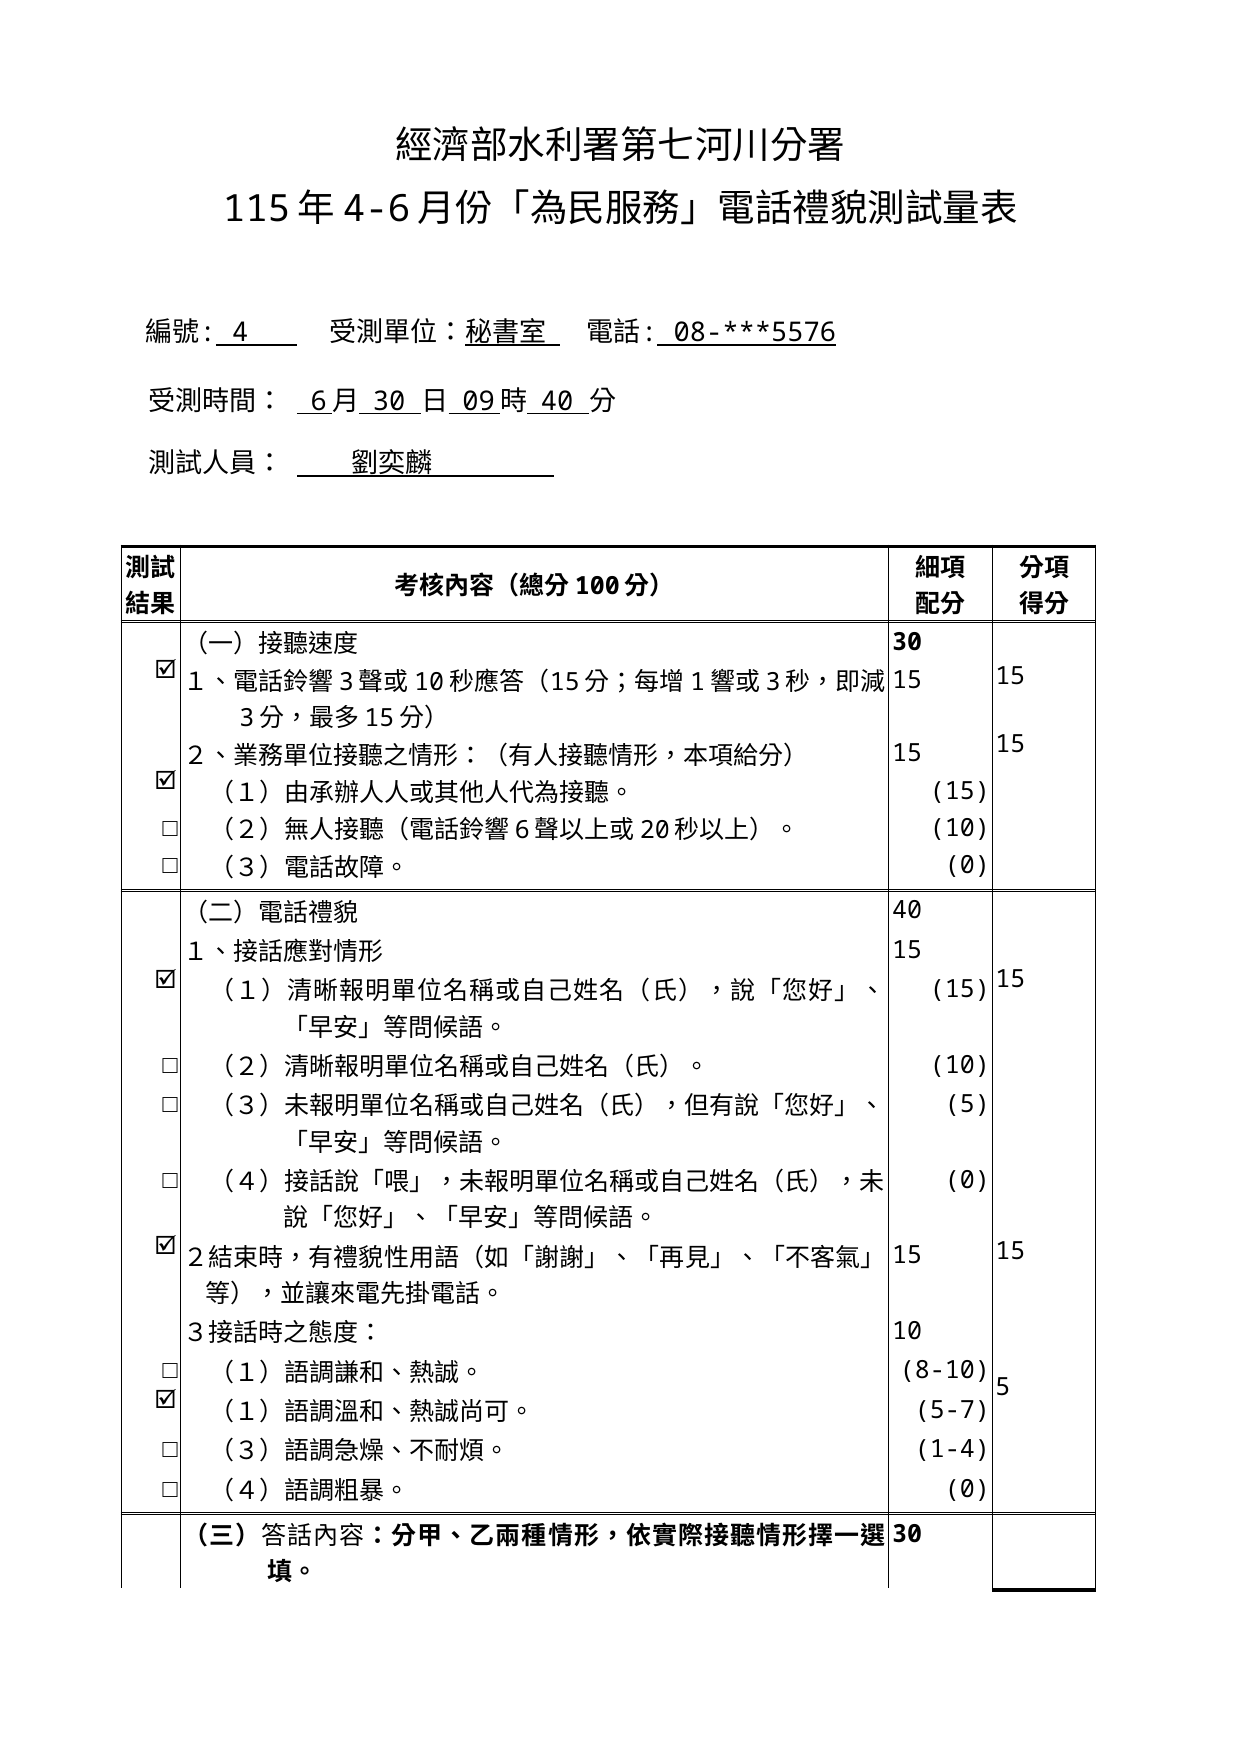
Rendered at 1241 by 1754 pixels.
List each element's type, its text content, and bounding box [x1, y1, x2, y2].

table_cell  [122, 771, 180, 809]
table_cell (0) [889, 1158, 992, 1234]
table_cell □ [122, 809, 180, 846]
table_header 細項 配分 [889, 548, 992, 620]
table_cell (15) [889, 771, 992, 809]
table_cell (5) [889, 1083, 992, 1158]
table_cell [122, 928, 180, 968]
table_cell  [122, 968, 180, 1043]
table_cell １、電話鈴響3聲或10秒應答（15分；每增1響或3秒，即減3分，最多15分） [181, 661, 888, 734]
table_cell （三）答話內容：分甲、乙兩種情形，依實際接聽情形擇一選填。 [181, 1515, 888, 1588]
table_cell 15 [889, 1234, 992, 1309]
table_cell 15 [889, 734, 992, 771]
table_cell (1-4) [889, 1428, 992, 1467]
table_cell (5-7) [889, 1388, 992, 1428]
table_cell 30 [889, 1515, 992, 1588]
table_cell □ [122, 1428, 180, 1467]
table_header 分項 得分 [993, 548, 1095, 620]
table_cell 15 15 [993, 623, 1095, 889]
table_cell ３接話時之態度： [181, 1310, 888, 1349]
table_cell [122, 1310, 180, 1349]
table_cell 15 [889, 661, 992, 734]
table_cell (15) [889, 968, 992, 1043]
table_cell 30 [889, 623, 992, 661]
table_cell （２）清晰報明單位名稱或自己姓名（氏）。 [181, 1043, 888, 1083]
table_cell 15 15 5 [993, 892, 1095, 1512]
table_cell 40 [889, 892, 992, 928]
table_cell □ [122, 846, 180, 889]
table_cell  [122, 661, 180, 734]
table_cell （１）清晰報明單位名稱或自己姓名（氏），說「您好」、「早安」等問候語。 [181, 968, 888, 1043]
table_cell （一）接聽速度 [181, 623, 888, 661]
table_cell （１）語調溫和、熱誠尚可。 [181, 1388, 888, 1428]
table_cell (0) [889, 1467, 992, 1512]
table_cell □ [122, 1083, 180, 1158]
table_cell [993, 1515, 1095, 1588]
table_cell （３）未報明單位名稱或自己姓名（氏），但有說「您好」、「早安」等問候語。 [181, 1083, 888, 1158]
table_cell （３）語調急燥、不耐煩。 [181, 1428, 888, 1467]
text 受測時間： 6月 30 日 09時 40 分 [118, 357, 1068, 419]
table_cell [122, 623, 180, 661]
table_cell (8-10) [889, 1349, 992, 1388]
table_cell （３）電話故障。 [181, 846, 888, 889]
text 115年4-6月份「為民服務」電話禮貌測試量表 [118, 163, 1122, 226]
table_cell  [122, 1388, 180, 1428]
table_cell （４）接話說「喂」，未報明單位名稱或自己姓名（氏），未說「您好」、「早安」等問候語。 [181, 1158, 888, 1234]
text 經濟部水利署第七河川分署 [118, 101, 1122, 163]
table_cell [122, 1515, 180, 1588]
table_cell １、接話應對情形 [181, 928, 888, 968]
table_cell 10 [889, 1310, 992, 1349]
table_cell （二）電話禮貌 [181, 892, 888, 928]
table_cell □ [122, 1043, 180, 1083]
table_header 測試 結果 [122, 548, 180, 620]
table_cell （２）無人接聽（電話鈴響6聲以上或20秒以上）。 [181, 809, 888, 846]
table_cell [122, 734, 180, 771]
table_header 考核內容（總分100分） [181, 548, 888, 620]
text 編號: 4 受測單位：秘書室 電話: 08-***5576 [118, 288, 1122, 351]
table_cell ２、業務單位接聽之情形：（有人接聽情形，本項給分） [181, 734, 888, 771]
table_cell □ [122, 1158, 180, 1234]
table_cell (10) [889, 1043, 992, 1083]
table_cell （４）語調粗暴。 [181, 1467, 888, 1512]
table_cell [122, 892, 180, 928]
table_cell (0) [889, 846, 992, 889]
table_cell ２結束時，有禮貌性用語（如「謝謝」、「再見」、「不客氣」等），並讓來電先掛電話。 [181, 1234, 888, 1309]
table_cell (10) [889, 809, 992, 846]
table_cell □ [122, 1349, 180, 1388]
table_cell （１）語調謙和、熱誠。 [181, 1349, 888, 1388]
table_cell 15 [889, 928, 992, 968]
table_cell □ [122, 1467, 180, 1512]
text 測試人員： 劉奕麟 [118, 419, 1068, 482]
table_cell （１）由承辦人人或其他人代為接聽。 [181, 771, 888, 809]
table_cell  [122, 1234, 180, 1309]
